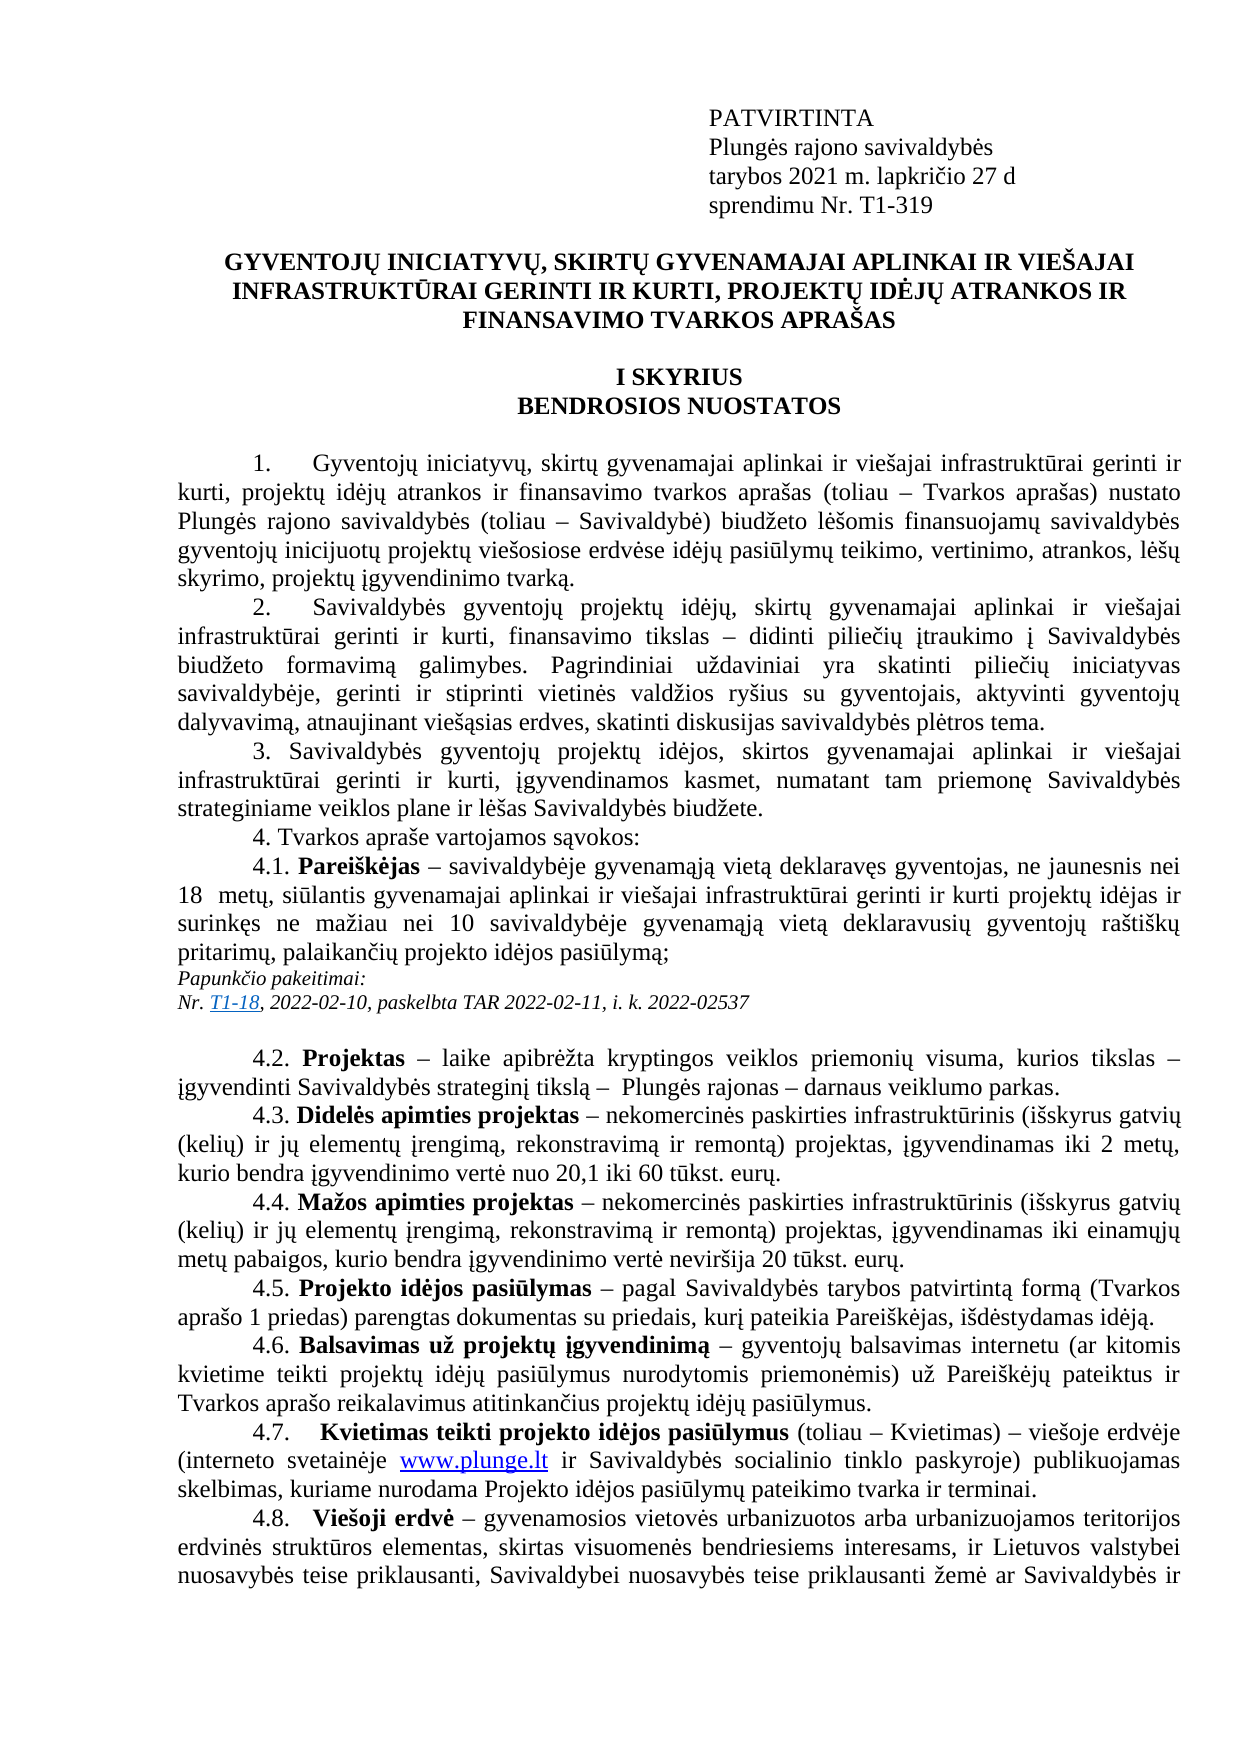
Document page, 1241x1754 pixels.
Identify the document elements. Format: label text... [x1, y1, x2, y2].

text PATVIRTINTA [709, 103, 1181, 132]
text 4.8. Viešoji erdvė – gyvenamosios vietovės urbanizuotos arba urbanizuojamos teritorijos erdvinės struktūros elementas, skirtas visuomenės bendriesiems interesams, ir Lietuvos valstybei nuosavybės teise priklausanti, Savivaldybei nuosavybės teise priklausanti žemė ar Savivaldybės ir [177, 1503, 1181, 1589]
text 4.1. Pareiškėjas – savivaldybėje gyvenamąją vietą deklaravęs gyventojas, ne jaunesnis nei 18 metų, siūlantis gyvenamajai aplinkai ir viešajai infrastruktūrai gerinti ir kurti projektų idėjas ir surinkęs ne mažiau nei 10 savivaldybėje gyvenamąją vietą deklaravusių gyventojų raštiškų pritarimų, palaikančių projekto idėjos pasiūlymą; [177, 851, 1181, 966]
text Plungės rajono savivaldybės [709, 132, 1181, 161]
text I SKYRIUS [177, 362, 1181, 391]
text 3. Savivaldybės gyventojų projektų idėjos, skirtos gyvenamajai aplinkai ir viešajai infrastruktūrai gerinti ir kurti, įgyvendinamos kasmet, numatant tam priemonę Savivaldybės strateginiame veiklos plane ir lėšas Savivaldybės biudžete. [177, 736, 1181, 822]
text 4.6. Balsavimas už projektų įgyvendinimą – gyventojų balsavimas internetu (ar kitomis kvietime teikti projektų idėjų pasiūlymus nurodytomis priemonėmis) už Pareiškėjų pateiktus ir Tvarkos aprašo reikalavimus atitinkančius projektų idėjų pasiūlymus. [177, 1330, 1181, 1417]
text Nr. T1-18, 2022-02-10, paskelbta TAR 2022-02-11, i. k. 2022-02537 [177, 990, 1181, 1014]
text 4. Tvarkos apraše vartojamos sąvokos: [177, 822, 1181, 851]
text tarybos 2021 m. lapkričio 27 d [709, 161, 1181, 190]
text sprendimu Nr. T1-319 [709, 190, 1181, 218]
text 2. Savivaldybės gyventojų projektų idėjų, skirtų gyvenamajai aplinkai ir viešajai infrastruktūrai gerinti ir kurti, finansavimo tikslas – didinti piliečių įtraukimo į Savivaldybės biudžeto formavimą galimybes. Pagrindiniai uždaviniai yra skatinti piliečių iniciatyvas savivaldybėje, gerinti ir stiprinti vietinės valdžios ryšius su gyventojais, aktyvinti gyventojų dalyvavimą, atnaujinant viešąsias erdves, skatinti diskusijas savivaldybės plėtros tema. [177, 592, 1181, 736]
text 4.4. Mažos apimties projektas – nekomercinės paskirties infrastruktūrinis (išskyrus gatvių (kelių) ir jų elementų įrengimą, rekonstravimą ir remontą) projektas, įgyvendinamas iki einamųjų metų pabaigos, kurio bendra įgyvendinimo vertė neviršija 20 tūkst. eurų. [177, 1187, 1181, 1273]
text 4.7. Kvietimas teikti projekto idėjos pasiūlymus (toliau – Kvietimas) – viešoje erdvėje (interneto svetainėje www.plunge.lt ir Savivaldybės socialinio tinklo paskyroje) publikuojamas skelbimas, kuriame nurodama Projekto idėjos pasiūlymų pateikimo tvarka ir terminai. [177, 1417, 1181, 1503]
text 4.5. Projekto idėjos pasiūlymas – pagal Savivaldybės tarybos patvirtintą formą (Tvarkos aprašo 1 priedas) parengtas dokumentas su priedais, kurį pateikia Pareiškėjas, išdėstydamas idėją. [177, 1273, 1181, 1330]
text GYVENTOJŲ INICIATYVŲ, SKIRTŲ GYVENAMAJAI APLINKAI IR VIEŠAJAI INFRASTRUKTŪRAI GERINTI IR KURTI, PROJEKTŲ IDĖJŲ ATRANKOS IR FINANSAVIMO TVARKOS APRAŠAS [177, 247, 1181, 333]
text Papunkčio pakeitimai: [177, 966, 1181, 990]
text 4.2. Projektas – laike apibrėžta kryptingos veiklos priemonių visuma, kurios tikslas – įgyvendinti Savivaldybės strateginį tikslą – Plungės rajonas – darnaus veiklumo parkas. [177, 1043, 1181, 1100]
text 4.3. Didelės apimties projektas – nekomercinės paskirties infrastruktūrinis (išskyrus gatvių (kelių) ir jų elementų įrengimą, rekonstravimą ir remontą) projektas, įgyvendinamas iki 2 metų, kurio bendra įgyvendinimo vertė nuo 20,1 iki 60 tūkst. eurų. [177, 1100, 1181, 1187]
text BENDROSIOS NUOSTATOS [177, 391, 1181, 420]
text 1. Gyventojų iniciatyvų, skirtų gyvenamajai aplinkai ir viešajai infrastruktūrai gerinti ir kurti, projektų idėjų atrankos ir finansavimo tvarkos aprašas (toliau – Tvarkos aprašas) nustato Plungės rajono savivaldybės (toliau – Savivaldybė) biudžeto lėšomis finansuojamų savivaldybės gyventojų inicijuotų projektų viešosiose erdvėse idėjų pasiūlymų teikimo, vertinimo, atrankos, lėšų skyrimo, projektų įgyvendinimo tvarką. [177, 448, 1181, 592]
